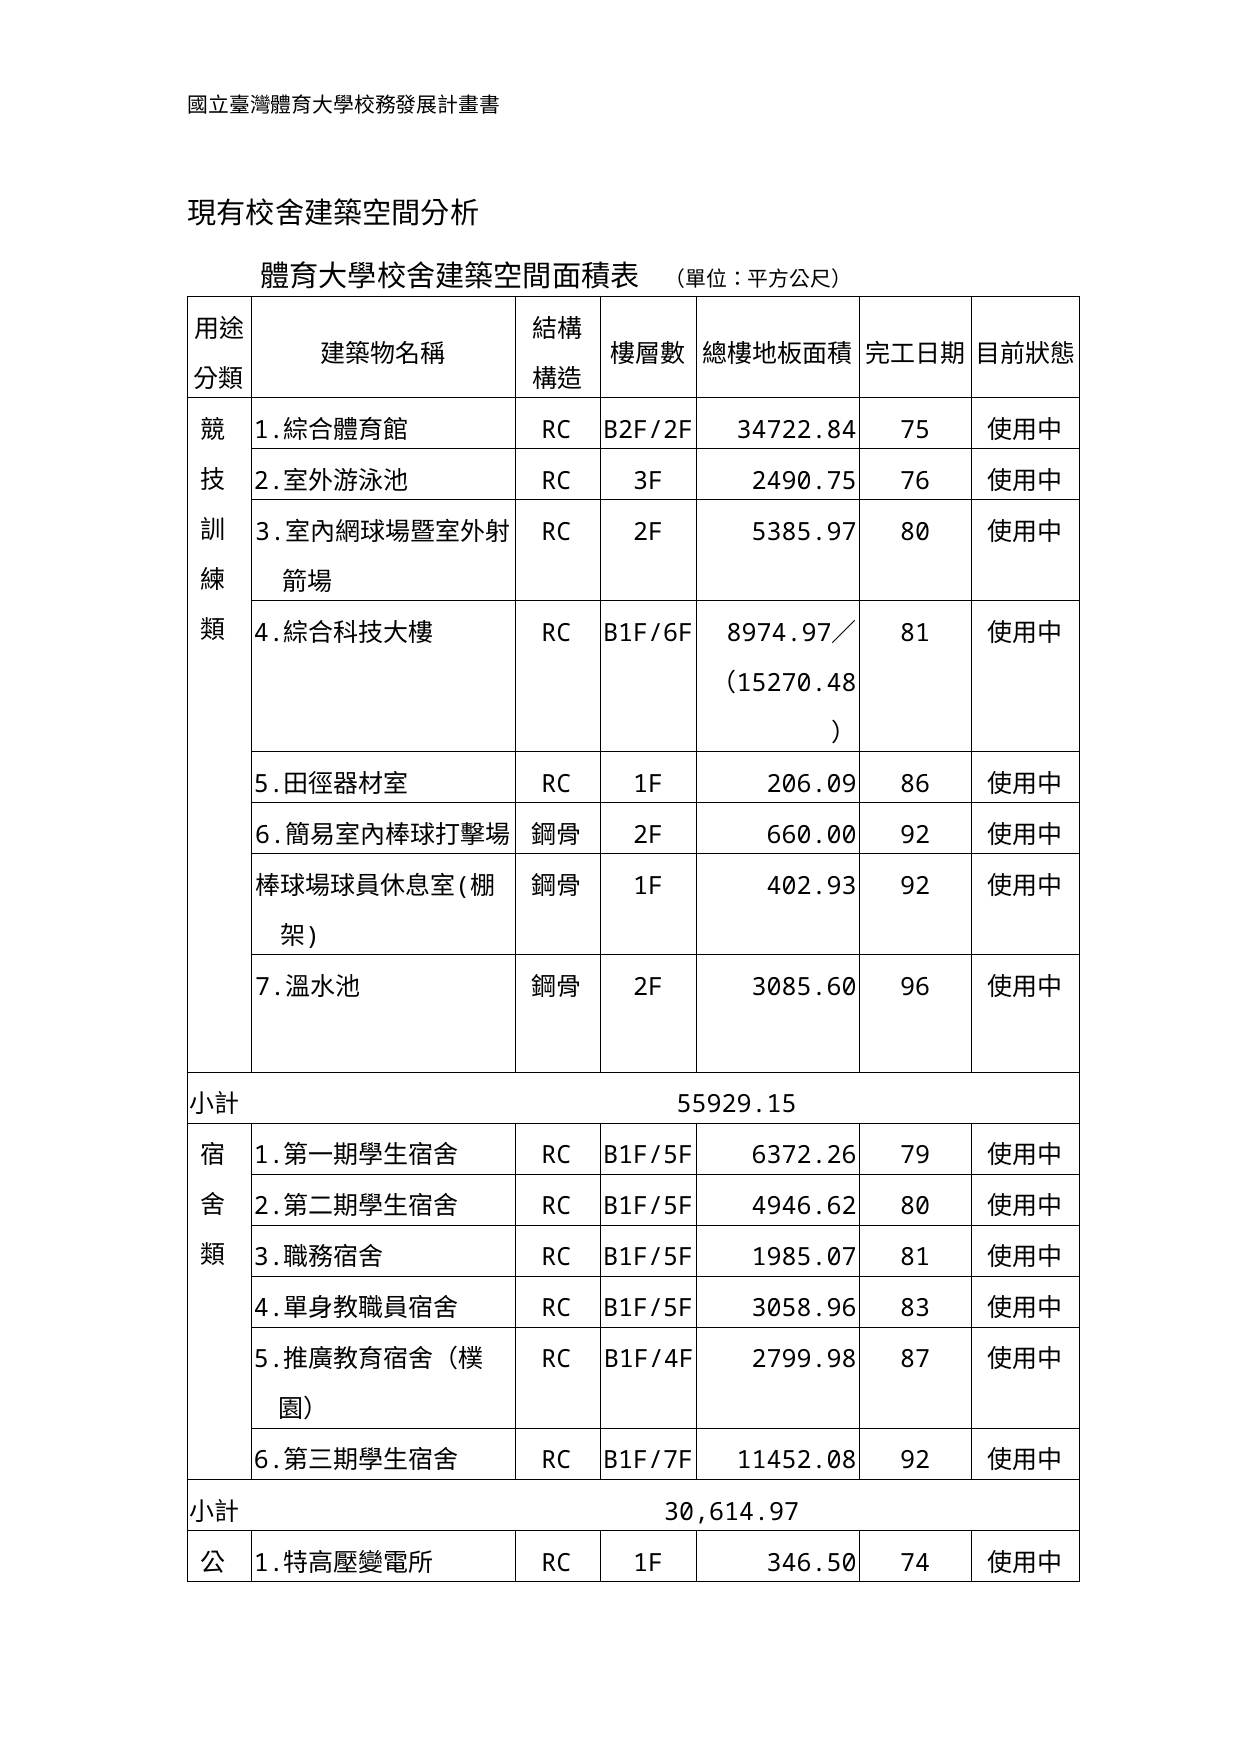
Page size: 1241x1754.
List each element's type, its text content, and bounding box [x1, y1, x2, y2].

table_cell 3085.60 [697, 955, 859, 1072]
table_cell 5.推廣教育宿舍（樸園） [252, 1328, 515, 1428]
table_cell 1.特高壓變電所 [252, 1531, 515, 1581]
table_cell 92 [860, 854, 971, 954]
table_cell 80 [860, 1175, 971, 1225]
table_cell 鋼骨 [516, 955, 600, 1072]
table_cell 660.00 [697, 803, 859, 853]
table_cell 96 [860, 955, 971, 1072]
table_cell RC [516, 1277, 600, 1327]
table_cell 使用中 [972, 1429, 1079, 1479]
table_cell 1985.07 [697, 1226, 859, 1276]
table_header 結構 構造 [516, 297, 600, 397]
table_cell 2799.98 [697, 1328, 859, 1428]
table_cell 76 [860, 449, 971, 499]
table_cell 公 [188, 1531, 251, 1581]
table_cell B1F/5F [601, 1277, 696, 1327]
table_cell 使用中 [972, 601, 1079, 751]
table_cell 1F [601, 1531, 696, 1581]
table_cell B1F/5F [601, 1175, 696, 1225]
table_cell 346.50 [697, 1531, 859, 1581]
table_header 總樓地板面積 [697, 297, 859, 397]
table_header 建築物名稱 [252, 297, 515, 397]
table_cell B1F/4F [601, 1328, 696, 1428]
table_cell 92 [860, 1429, 971, 1479]
table_cell B1F/5F [601, 1124, 696, 1174]
table_cell 宿 舍 類 [188, 1124, 251, 1479]
table_cell 4.單身教職員宿舍 [252, 1277, 515, 1327]
table_cell 86 [860, 752, 971, 802]
table_cell 小計 30,614.97 [188, 1480, 1079, 1530]
table_cell 1.綜合體育館 [252, 398, 515, 448]
table_cell 5385.97 [697, 500, 859, 600]
table_cell 92 [860, 803, 971, 853]
table_cell 使用中 [972, 1328, 1079, 1428]
table_cell RC [516, 1531, 600, 1581]
text 現有校舍建築空間分析 [187, 183, 1053, 233]
table_cell 80 [860, 500, 971, 600]
table_cell 棒球場球員休息室(棚架) [252, 854, 515, 954]
table_cell 402.93 [697, 854, 859, 954]
table_cell 使用中 [972, 1124, 1079, 1174]
table_cell 6.第三期學生宿舍 [252, 1429, 515, 1479]
table_cell B2F/2F [601, 398, 696, 448]
table_cell 4946.62 [697, 1175, 859, 1225]
table_cell 7.溫水池 [252, 955, 515, 1072]
table_cell 使用中 [972, 1226, 1079, 1276]
table_header 用途分類 [188, 297, 251, 397]
table_header 目前狀態 [972, 297, 1079, 397]
table_cell 3.職務宿舍 [252, 1226, 515, 1276]
table_cell 83 [860, 1277, 971, 1327]
table_cell 74 [860, 1531, 971, 1581]
table_cell 使用中 [972, 955, 1079, 1072]
table_cell 87 [860, 1328, 971, 1428]
table_cell 2.室外游泳池 [252, 449, 515, 499]
table_cell 2F [601, 803, 696, 853]
table_cell 6372.26 [697, 1124, 859, 1174]
table_cell 81 [860, 601, 971, 751]
table_cell 206.09 [697, 752, 859, 802]
table_cell 2F [601, 500, 696, 600]
table_cell 2.第二期學生宿舍 [252, 1175, 515, 1225]
table_cell RC [516, 398, 600, 448]
table_cell 1F [601, 854, 696, 954]
table_cell B1F/5F [601, 1226, 696, 1276]
table_cell 1F [601, 752, 696, 802]
table_cell RC [516, 1175, 600, 1225]
table_cell 81 [860, 1226, 971, 1276]
table_header 完工日期 [860, 297, 971, 397]
table_cell 6.簡易室內棒球打擊場 [252, 803, 515, 853]
table_cell 11452.08 [697, 1429, 859, 1479]
table_cell 使用中 [972, 1531, 1079, 1581]
table_cell 使用中 [972, 449, 1079, 499]
table_cell 小計 55929.15 [188, 1073, 1079, 1123]
table_cell B1F/7F [601, 1429, 696, 1479]
table_cell 鋼骨 [516, 854, 600, 954]
table_header 樓層數 [601, 297, 696, 397]
table_cell 鋼骨 [516, 803, 600, 853]
table_cell 3058.96 [697, 1277, 859, 1327]
table_cell 使用中 [972, 752, 1079, 802]
table_cell 使用中 [972, 1175, 1079, 1225]
table_cell RC [516, 752, 600, 802]
table_cell RC [516, 1429, 600, 1479]
table_cell 使用中 [972, 803, 1079, 853]
table_cell RC [516, 1226, 600, 1276]
table_cell RC [516, 601, 600, 751]
table_cell 79 [860, 1124, 971, 1174]
table_cell 使用中 [972, 854, 1079, 954]
table_cell 使用中 [972, 398, 1079, 448]
table_cell 3.室內網球場暨室外射箭場 [252, 500, 515, 600]
table_cell 2490.75 [697, 449, 859, 499]
table_cell RC [516, 449, 600, 499]
table_cell 使用中 [972, 1277, 1079, 1327]
table_cell 4.綜合科技大樓 [252, 601, 515, 751]
table_cell 34722.84 [697, 398, 859, 448]
table_cell 競 技 訓 練 類 [188, 398, 251, 1072]
table_cell RC [516, 1124, 600, 1174]
table_cell 1.第一期學生宿舍 [252, 1124, 515, 1174]
table_cell 使用中 [972, 500, 1079, 600]
table_cell 75 [860, 398, 971, 448]
table_cell 5.田徑器材室 [252, 752, 515, 802]
table_cell 8974.97／（15270.48） [697, 601, 859, 751]
text 體育大學校舍建築空間面積表 （單位：平方公尺） [187, 246, 1053, 296]
table_cell RC [516, 500, 600, 600]
table_cell B1F/6F [601, 601, 696, 751]
table_cell 3F [601, 449, 696, 499]
table_cell 2F [601, 955, 696, 1072]
table_cell RC [516, 1328, 600, 1428]
